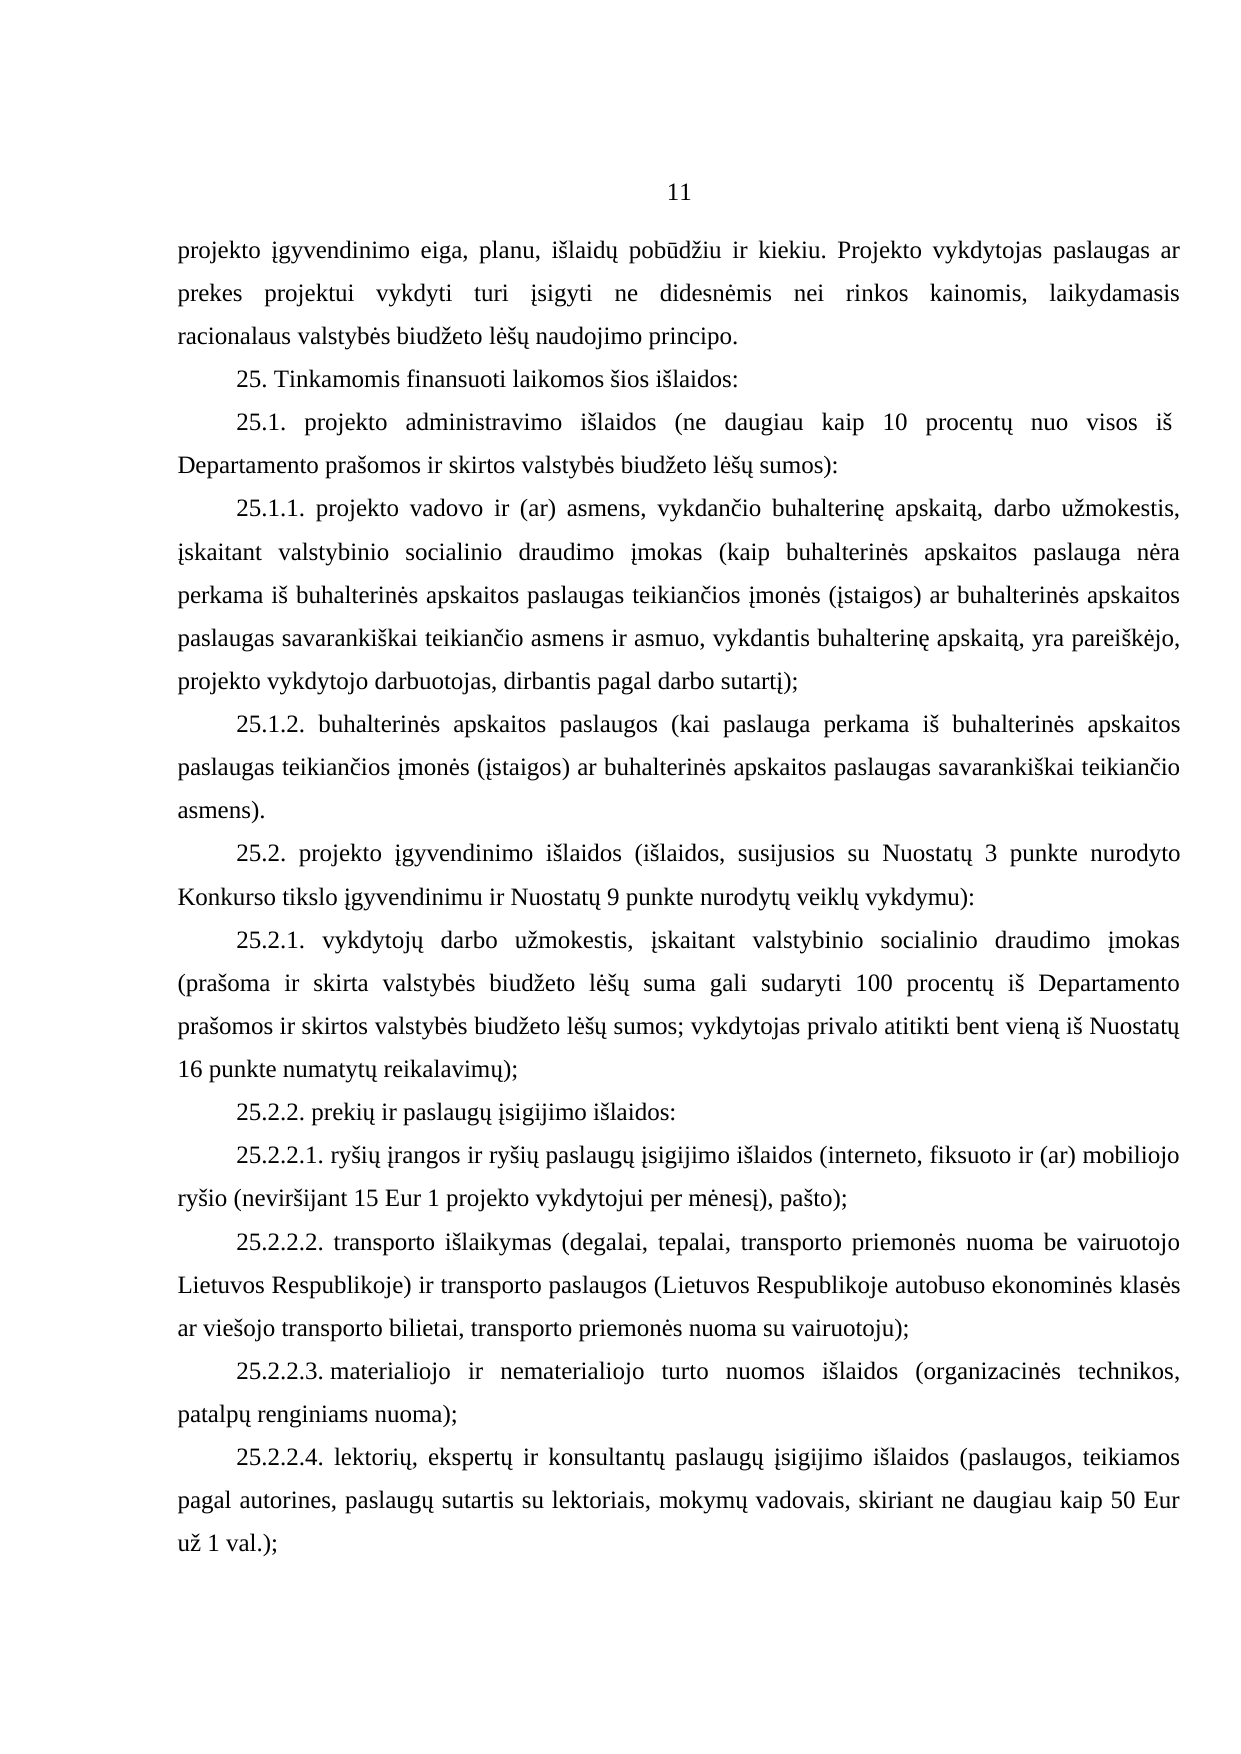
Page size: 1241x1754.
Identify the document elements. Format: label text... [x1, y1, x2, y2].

text 25.2.2.3. materialiojo ir nematerialiojo turto nuomos išlaidos (organizacinės technikos, patalpų renginiams nuoma); [177, 1356, 1181, 1428]
text 25.1.2. buhalterinės apskaitos paslaugos (kai paslauga perkama iš buhalterinės apskaitos paslaugas teikiančios įmonės (įstaigos) ar buhalterinės apskaitos paslaugas savarankiškai teikiančio asmens). [177, 709, 1181, 824]
text 25.1.1. projekto vadovo ir (ar) asmens, vykdančio buhalterinę apskaitą, darbo užmokestis, įskaitant valstybinio socialinio draudimo įmokas (kaip buhalterinės apskaitos paslauga nėra perkama iš buhalterinės apskaitos paslaugas teikiančios įmonės (įstaigos) ar buhalterinės apskaitos paslaugas savarankiškai teikiančio asmens ir asmuo, vykdantis buhalterinę apskaitą, yra pareiškėjo, projekto vykdytojo darbuotojas, dirbantis pagal darbo sutartį); [177, 493, 1181, 695]
text 25.2.2.2. transporto išlaikymas (degalai, tepalai, transporto priemonės nuoma be vairuotojo Lietuvos Respublikoje) ir transporto paslaugos (Lietuvos Respublikoje autobuso ekonominės klasės ar viešojo transporto bilietai, transporto priemonės nuoma su vairuotoju); [177, 1227, 1181, 1342]
text 25. Tinkamomis finansuoti laikomos šios išlaidos: [177, 364, 1174, 393]
text 25.2. projekto įgyvendinimo išlaidos (išlaidos, susijusios su Nuostatų 3 punkte nurodyto Konkurso tikslo įgyvendinimu ir Nuostatų 9 punkte nurodytų veiklų vykdymu): [177, 838, 1181, 910]
text 25.1. projekto administravimo išlaidos (ne daugiau kaip 10 procentų nuo visos iš Departamento prašomos ir skirtos valstybės biudžeto lėšų sumos): [177, 407, 1174, 479]
text 25.2.1. vykdytojų darbo užmokestis, įskaitant valstybinio socialinio draudimo įmokas (prašoma ir skirta valstybės biudžeto lėšų suma gali sudaryti 100 procentų iš Departamento prašomos ir skirtos valstybės biudžeto lėšų sumos; vykdytojas privalo atitikti bent vieną iš Nuostatų 16 punkte numatytų reikalavimų); [177, 925, 1181, 1083]
text 25.2.2. prekių ir paslaugų įsigijimo išlaidos: [177, 1097, 1181, 1126]
text 25.2.2.1. ryšių įrangos ir ryšių paslaugų įsigijimo išlaidos (interneto, fiksuoto ir (ar) mobiliojo ryšio (neviršijant 15 Eur 1 projekto vykdytojui per mėnesį), pašto); [177, 1140, 1181, 1212]
text projekto įgyvendinimo eiga, planu, išlaidų pobūdžiu ir kiekiu. Projekto vykdytojas paslaugas ar prekes projektui vykdyti turi įsigyti ne didesnėmis nei rinkos kainomis, laikydamasis racionalaus valstybės biudžeto lėšų naudojimo principo. [177, 235, 1181, 350]
text 25.2.2.4. lektorių, ekspertų ir konsultantų paslaugų įsigijimo išlaidos (paslaugos, teikiamos pagal autorines, paslaugų sutartis su lektoriais, mokymų vadovais, skiriant ne daugiau kaip 50 Eur už 1 val.); [177, 1442, 1181, 1557]
